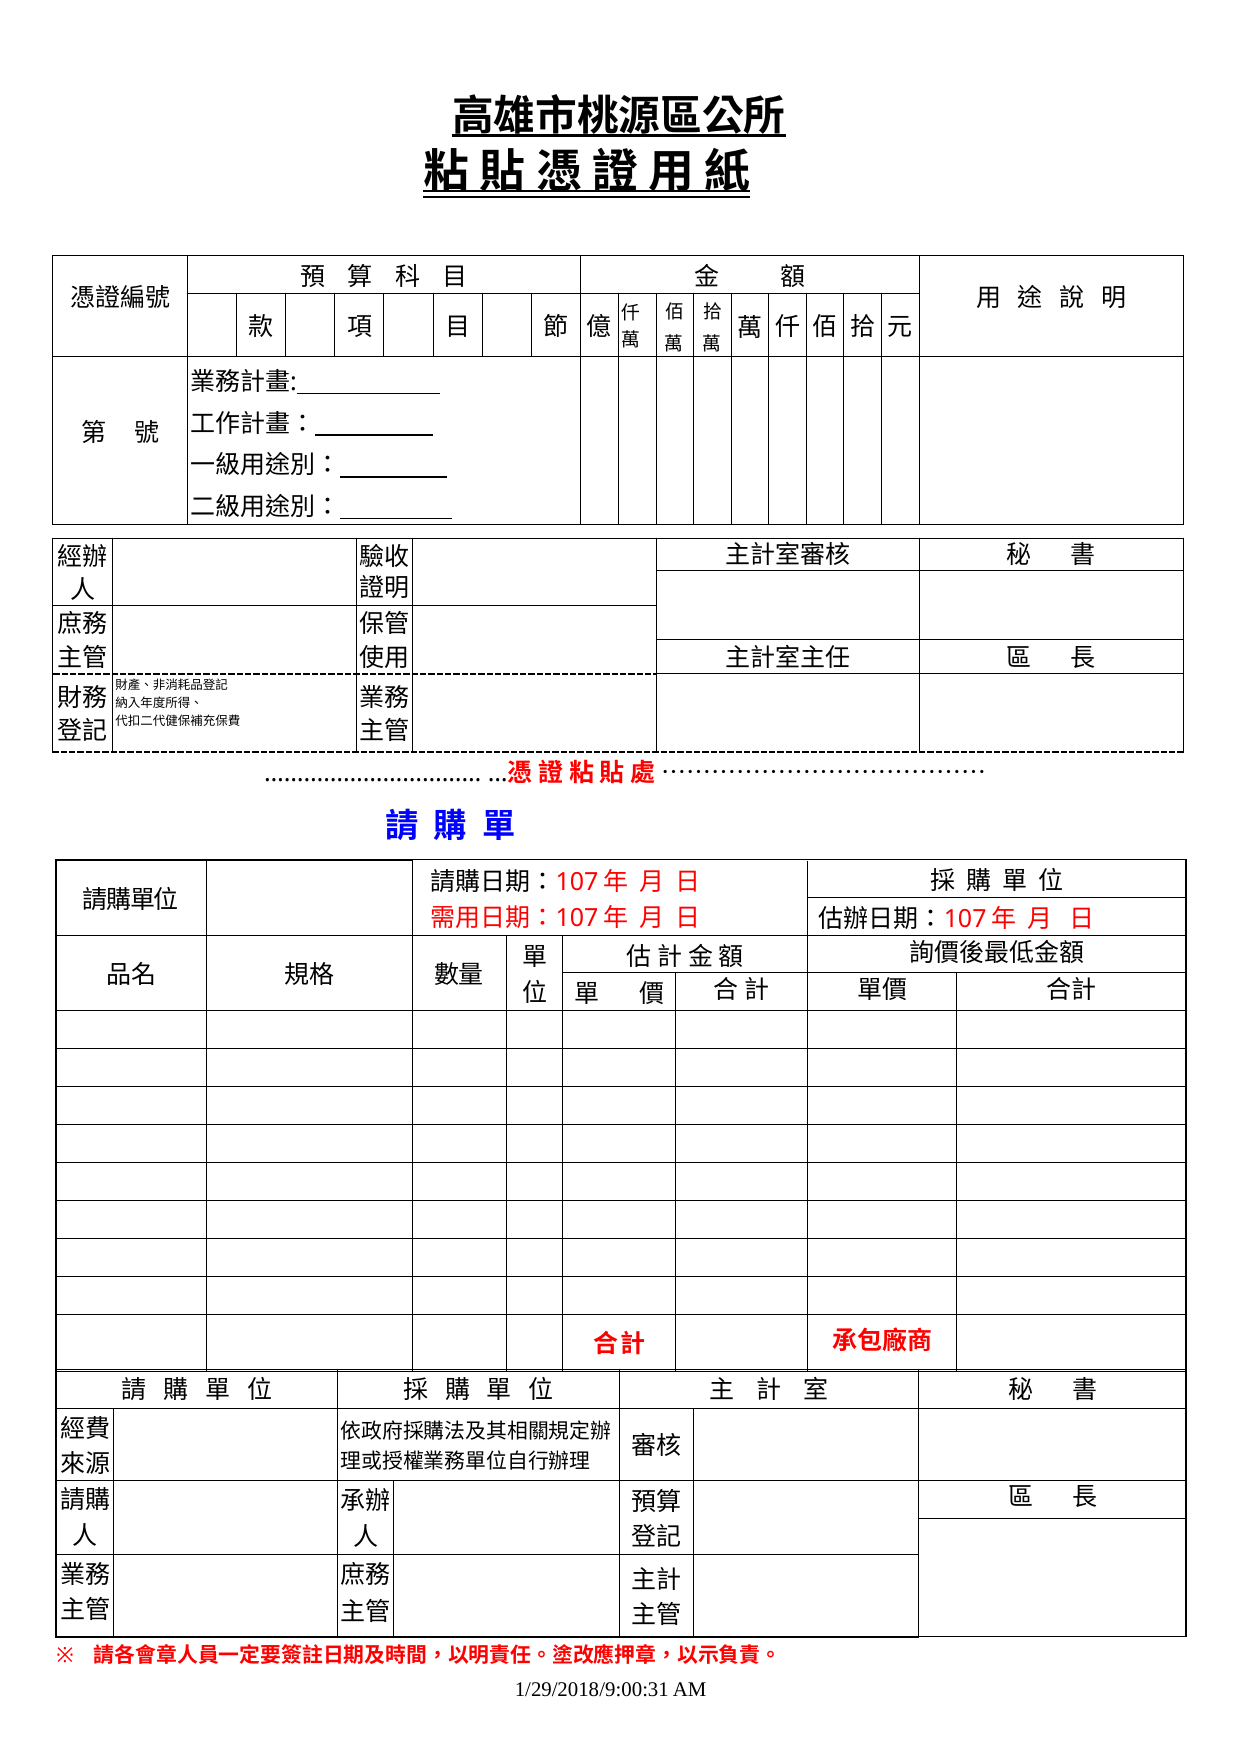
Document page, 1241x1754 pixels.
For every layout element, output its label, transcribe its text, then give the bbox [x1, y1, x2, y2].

table_cell 仟 [769, 294, 806, 356]
table_cell [808, 1049, 956, 1086]
table_cell [483, 294, 531, 356]
table_cell [581, 357, 618, 524]
table_cell 業務主管 [357, 673, 412, 751]
table_cell [807, 357, 843, 524]
table_cell [507, 1239, 562, 1276]
table_cell 項 [335, 294, 383, 356]
table_header 採 購 單 位 [808, 860, 1185, 897]
table_cell [207, 1239, 412, 1276]
table_cell [769, 357, 806, 524]
table_cell 財產、非消耗品登記 納入年度所得、 代扣二代健保補充保費 [113, 673, 356, 751]
table_cell [413, 1277, 506, 1314]
text 請 購 單 [56, 798, 1181, 847]
table_cell [563, 1277, 675, 1314]
table_cell [57, 1125, 206, 1162]
table_cell [113, 606, 356, 673]
table_cell [694, 357, 731, 524]
table_cell [957, 1201, 1185, 1238]
table_cell [657, 571, 919, 639]
table_cell [563, 1239, 675, 1276]
table_cell 節 [532, 294, 580, 356]
table_cell [563, 1201, 675, 1238]
table_cell 主計室主任 [657, 640, 919, 673]
table_cell [413, 1011, 506, 1048]
table_cell 第 號 [53, 357, 187, 524]
table_cell [57, 1239, 206, 1276]
table_cell 規格 [207, 936, 412, 1009]
table_cell 合 計 [676, 973, 807, 1009]
table_cell [957, 1011, 1185, 1048]
table_header 用 途 說 明 [920, 256, 1183, 356]
table_cell [57, 1201, 206, 1238]
table_cell [808, 1125, 956, 1162]
table_cell 審核 [620, 1409, 693, 1479]
table_cell [207, 1277, 412, 1314]
table_cell 採 購 單 位 [338, 1372, 619, 1408]
table_cell 業務主管 [57, 1555, 113, 1636]
table_cell [413, 1239, 506, 1276]
table_cell 目 [434, 294, 482, 356]
table_cell 區 長 [919, 1481, 1185, 1518]
table_cell 單價 [563, 973, 675, 1009]
table_cell 合計 [563, 1315, 675, 1368]
table_cell [844, 357, 881, 524]
table_cell 單價 [808, 973, 956, 1009]
table_cell 億 [581, 294, 618, 356]
table_cell [413, 1201, 506, 1238]
table_cell [657, 674, 919, 751]
table_cell [413, 606, 656, 673]
table_cell [920, 674, 1183, 751]
table_cell [676, 1277, 807, 1314]
table_cell [114, 1555, 337, 1636]
table_cell [57, 1277, 206, 1314]
table_cell [384, 294, 433, 356]
table_cell [413, 1163, 506, 1200]
table_cell [413, 1315, 506, 1368]
table_cell [808, 1011, 956, 1048]
table_cell [808, 1087, 956, 1124]
table_cell 佰 [807, 294, 843, 356]
table_cell [507, 1011, 562, 1048]
table_header 金 額 [581, 256, 919, 293]
table_cell 款 [237, 294, 285, 356]
table_cell [413, 1087, 506, 1124]
table_cell [207, 1087, 412, 1124]
table_cell [188, 294, 236, 356]
table_cell 驗收證明 [357, 539, 412, 605]
table_cell [507, 1315, 562, 1368]
table_cell [694, 1409, 918, 1479]
table_cell [919, 1409, 1185, 1479]
table_cell [57, 1011, 206, 1048]
table_cell [394, 1481, 619, 1554]
table_cell 秘 書 [919, 1372, 1185, 1408]
table_cell 預算登記 [620, 1481, 693, 1554]
table_cell [957, 1315, 1185, 1368]
table_cell [676, 1163, 807, 1200]
table_cell [507, 1201, 562, 1238]
table_cell [619, 357, 656, 524]
table_cell [657, 357, 693, 524]
table_cell 保管使用 [357, 606, 412, 673]
table_cell 數量 [413, 936, 506, 1009]
table_cell [207, 1049, 412, 1086]
table_cell 單位 [507, 936, 562, 1009]
list 請各會章人員一定要簽註日期及時間，以明責任。塗改應押章，以示負責。 [56, 1638, 1181, 1668]
table_cell 承包廠商 [808, 1315, 956, 1368]
table_cell 佰萬 [657, 294, 693, 356]
table_header 請購日期：107年 月 日 需用日期：107年 月 日 [413, 860, 807, 935]
table_cell [563, 1087, 675, 1124]
table_cell 詢價後最低金額 [808, 936, 1185, 972]
table_cell [413, 1125, 506, 1162]
table_cell 品名 [57, 936, 206, 1009]
table_cell [676, 1125, 807, 1162]
table_cell 庶務主管 [53, 606, 112, 673]
table_cell [957, 1163, 1185, 1200]
table_cell 主計主管 [620, 1555, 693, 1636]
table_cell [882, 357, 919, 524]
table_cell [57, 1087, 206, 1124]
table_cell [394, 1555, 619, 1636]
table_cell [808, 1201, 956, 1238]
text 高雄市桃源區公所 [56, 89, 1181, 141]
table_cell [563, 1163, 675, 1200]
table_cell [694, 1555, 918, 1636]
table_cell [694, 1481, 918, 1554]
table_cell [207, 1315, 412, 1368]
table_cell 主計室審核 [657, 539, 919, 570]
table_cell [957, 1125, 1185, 1162]
table_cell 拾萬 [694, 294, 731, 356]
table_cell [413, 1049, 506, 1086]
table_cell [413, 539, 656, 605]
table_header 預 算 科 目 [188, 256, 580, 293]
table_cell 仟萬 [619, 294, 656, 356]
table_cell [507, 1163, 562, 1200]
table_cell [676, 1201, 807, 1238]
table_cell 元 [882, 294, 919, 356]
table_cell 經辦人 [53, 539, 112, 605]
table_cell [207, 1201, 412, 1238]
table_cell [676, 1049, 807, 1086]
table_cell [507, 1049, 562, 1086]
table_cell 區 長 [920, 640, 1183, 673]
table_cell [207, 1011, 412, 1048]
table_cell 庶務主管 [338, 1555, 393, 1636]
table_cell [286, 294, 334, 356]
table_cell [563, 1125, 675, 1162]
table_cell [957, 1049, 1185, 1086]
table_cell [57, 1315, 206, 1368]
table_cell [676, 1239, 807, 1276]
table_cell [507, 1087, 562, 1124]
table_cell [808, 1239, 956, 1276]
table_cell [114, 1409, 337, 1479]
table_cell [57, 1163, 206, 1200]
table_header 憑證編號 [53, 256, 187, 356]
table_cell [732, 357, 768, 524]
table_cell [563, 1011, 675, 1048]
table_cell 萬 [732, 294, 768, 356]
table_cell [57, 1049, 206, 1086]
table_cell [808, 1163, 956, 1200]
table_cell 承辦人 [338, 1481, 393, 1554]
table_header [207, 861, 412, 935]
table_cell 經費來源 [57, 1409, 113, 1479]
table_cell [113, 539, 356, 605]
table_cell 業務計畫: 工作計畫： 一級用途別： 二級用途別： [188, 357, 580, 524]
table_cell 拾 [844, 294, 881, 356]
table_cell [957, 1087, 1185, 1124]
table_cell 請 購 單 位 [57, 1372, 337, 1408]
table_cell 估辦日期：107年 月 日 [808, 898, 1185, 935]
table_cell [920, 357, 1183, 524]
table_cell [53, 525, 1183, 537]
table_cell [207, 1125, 412, 1162]
table_cell [957, 1277, 1185, 1314]
table_cell 財務登記 [53, 673, 112, 751]
table_cell [920, 571, 1183, 639]
table_cell [957, 1239, 1185, 1276]
table_cell 估 計 金 額 [563, 936, 807, 972]
table_cell 主 計 室 [620, 1372, 918, 1408]
table_cell 秘 書 [920, 539, 1183, 570]
table_cell [808, 1277, 956, 1314]
table_header 請購單位 [57, 861, 206, 935]
table_cell [207, 1163, 412, 1200]
table_cell 依政府採購法及其相關規定辦理或授權業務單位自行辦理 [338, 1409, 619, 1479]
table_cell [676, 1315, 807, 1368]
table_cell [413, 673, 656, 751]
table_cell 請購人 [57, 1481, 113, 1554]
table_cell 合計 [957, 973, 1185, 1009]
text …………………………… …憑 證 粘 貼 處 ………………………………… [56, 765, 1181, 786]
table_cell [507, 1277, 562, 1314]
table_cell [919, 1519, 1185, 1636]
text 粘 貼 憑 證 用 紙 [56, 141, 1181, 199]
table_cell [507, 1125, 562, 1162]
table_cell [563, 1049, 675, 1086]
table_cell [676, 1087, 807, 1124]
table_cell [676, 1011, 807, 1048]
table_cell [114, 1481, 337, 1554]
